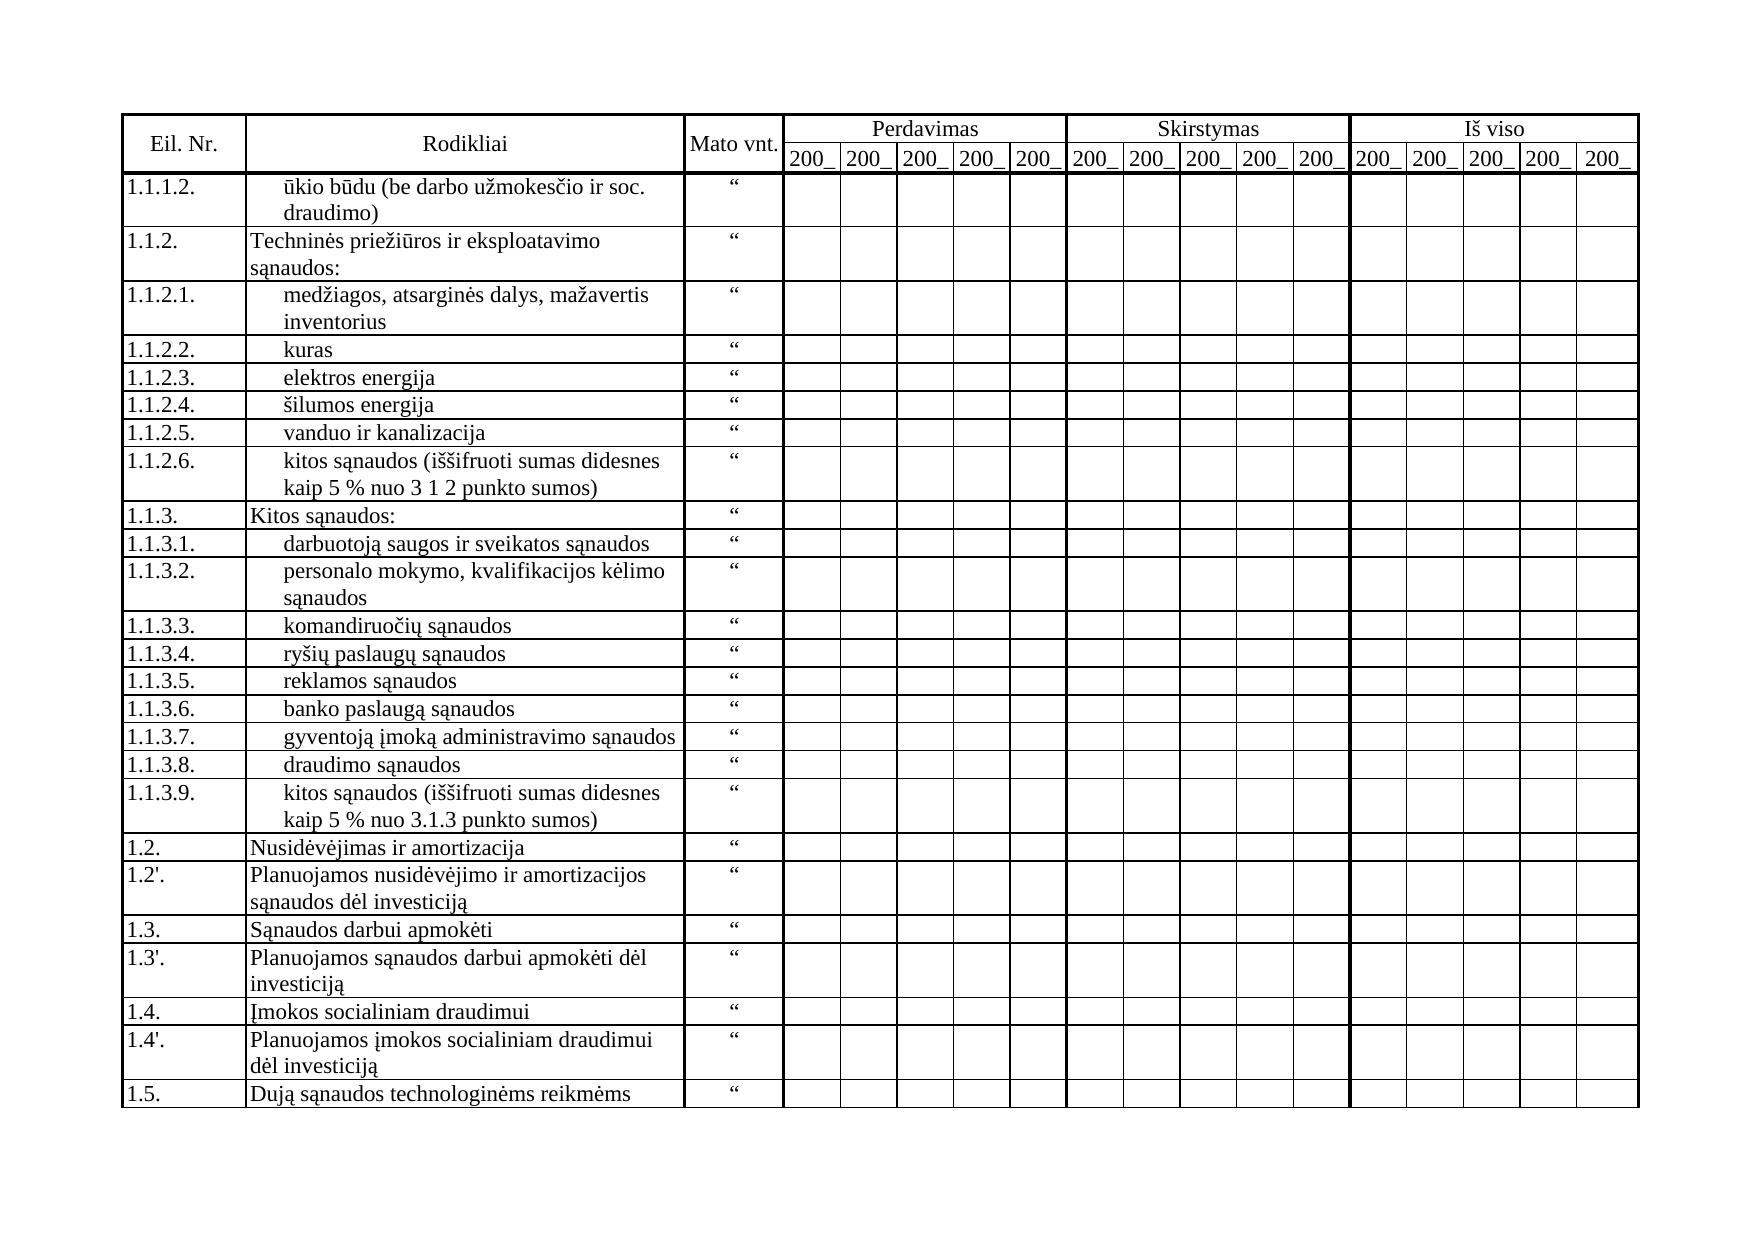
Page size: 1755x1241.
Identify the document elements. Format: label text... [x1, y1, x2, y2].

table_cell [1464, 668, 1519, 694]
table_cell [1464, 175, 1519, 226]
table_cell [954, 779, 1009, 832]
table_cell 200_ [1181, 143, 1236, 171]
table_cell [785, 779, 840, 832]
table_cell Kitos sąnaudos: [247, 502, 683, 528]
table_cell [1407, 916, 1463, 942]
table_cell [954, 336, 1009, 362]
table_cell [1294, 723, 1348, 750]
table_cell [1577, 640, 1637, 666]
table_cell “ [686, 336, 782, 362]
table_cell [1407, 336, 1463, 362]
table_cell [1181, 364, 1236, 390]
table_cell [1464, 227, 1519, 280]
table_cell [1577, 998, 1637, 1024]
table_cell [1237, 227, 1293, 280]
table_cell [1577, 175, 1637, 226]
table_cell [785, 175, 840, 226]
table_cell [1521, 392, 1576, 418]
table_cell [1237, 1026, 1293, 1078]
table_cell [898, 696, 953, 722]
table_cell Nusidėvėjimas ir amortizacija [247, 834, 683, 860]
table_cell [1464, 530, 1519, 556]
table_cell 200_ [954, 143, 1009, 171]
table_cell gyventoją įmoką administravimo sąnaudos [247, 723, 683, 750]
table_cell ūkio būdu (be darbo užmokesčio ir soc. draudimo) [247, 175, 683, 226]
table_cell [1237, 364, 1293, 390]
table_cell [1294, 1026, 1348, 1078]
table_cell [1011, 1026, 1065, 1078]
table_cell [1124, 862, 1179, 914]
table_cell [1577, 862, 1637, 914]
table_cell [1464, 998, 1519, 1024]
table_cell [1352, 862, 1406, 914]
table_cell [1577, 916, 1637, 942]
table_cell [1124, 998, 1179, 1024]
table_cell [1352, 668, 1406, 694]
table_cell [1294, 834, 1348, 860]
table_cell [1352, 916, 1406, 942]
table_cell [841, 558, 896, 610]
table_cell [1521, 944, 1576, 996]
table_cell [1464, 723, 1519, 750]
table_cell [954, 916, 1009, 942]
table_cell [954, 282, 1009, 334]
table_cell [1124, 558, 1179, 610]
table_cell [954, 862, 1009, 914]
table_cell “ [686, 420, 782, 446]
table_cell [1181, 998, 1236, 1024]
table_cell [898, 502, 953, 528]
table_cell [1521, 998, 1576, 1024]
table_cell [1124, 530, 1179, 556]
table_cell [898, 530, 953, 556]
table_cell [1237, 640, 1293, 666]
table_cell [1068, 364, 1123, 390]
table_cell [1237, 696, 1293, 722]
table_cell [785, 751, 840, 778]
table_cell “ [686, 696, 782, 722]
table_cell [1407, 944, 1463, 996]
table_cell 1.1.3.1. [124, 530, 245, 556]
table_cell [1407, 447, 1463, 500]
table_cell [1068, 998, 1123, 1024]
table_cell [1464, 392, 1519, 418]
table_cell [1464, 1026, 1519, 1078]
table_cell [1124, 392, 1179, 418]
table_cell 1.1.3.6. [124, 696, 245, 722]
table_cell [841, 282, 896, 334]
table_cell [1237, 175, 1293, 226]
table_cell 1.1.2. [124, 227, 245, 280]
table_cell [898, 175, 953, 226]
table_cell [785, 916, 840, 942]
table_cell [1294, 336, 1348, 362]
table_cell [841, 392, 896, 418]
table_cell [1577, 944, 1637, 996]
table_cell 200_ [1124, 143, 1179, 171]
table_cell 1.1.3.9. [124, 779, 245, 832]
table_cell [898, 779, 953, 832]
table_cell [1124, 1080, 1179, 1106]
table_cell [1068, 696, 1123, 722]
table_header Perdavimas [785, 116, 1065, 142]
table_cell [1011, 862, 1065, 914]
table_cell “ [686, 364, 782, 390]
table_cell [1011, 175, 1065, 226]
table_cell [785, 336, 840, 362]
table_cell [898, 944, 953, 996]
table_cell [785, 723, 840, 750]
table_cell [841, 530, 896, 556]
table_cell [1407, 834, 1463, 860]
table_cell “ [686, 558, 782, 610]
table_cell 1.1.3.4. [124, 640, 245, 666]
table_cell [1011, 530, 1065, 556]
table_cell [1352, 502, 1406, 528]
table_cell [1352, 392, 1406, 418]
table_cell [1124, 364, 1179, 390]
table_cell [1294, 668, 1348, 694]
table_cell [785, 668, 840, 694]
table_cell [1011, 834, 1065, 860]
table_cell [1068, 392, 1123, 418]
table_cell [1521, 175, 1576, 226]
table_cell “ [686, 502, 782, 528]
table_cell [1124, 779, 1179, 832]
table_cell [1407, 1026, 1463, 1078]
table_cell [898, 998, 953, 1024]
table_cell [954, 944, 1009, 996]
table_cell [1352, 447, 1406, 500]
table_cell [898, 392, 953, 418]
table_cell [1521, 227, 1576, 280]
table_cell [785, 1026, 840, 1078]
table_cell [954, 834, 1009, 860]
table_cell [1577, 336, 1637, 362]
table_cell [785, 227, 840, 280]
table_cell kitos sąnaudos (iššifruoti sumas didesnes kaip 5 % nuo 3.1.3 punkto sumos) [247, 779, 683, 832]
table_cell [785, 998, 840, 1024]
table_cell [841, 175, 896, 226]
table_cell [1352, 612, 1406, 638]
table_cell “ [686, 723, 782, 750]
table_cell [1577, 447, 1637, 500]
table_cell 200_ [785, 143, 840, 171]
table_cell [1464, 447, 1519, 500]
table_cell [1068, 723, 1123, 750]
table_cell [1352, 779, 1406, 832]
table_cell “ [686, 1080, 782, 1106]
table_cell [898, 640, 953, 666]
table_cell [1577, 530, 1637, 556]
table_cell [1011, 916, 1065, 942]
table_cell [898, 862, 953, 914]
table_cell “ [686, 612, 782, 638]
table_cell Įmokos socialiniam draudimui [247, 998, 683, 1024]
table_cell [1124, 668, 1179, 694]
table_cell [1124, 420, 1179, 446]
table_cell komandiruočių sąnaudos [247, 612, 683, 638]
table_cell [1521, 420, 1576, 446]
table_cell [1521, 336, 1576, 362]
table_cell 200_ [1237, 143, 1293, 171]
table_cell 200_ [1464, 143, 1519, 171]
table_cell [1521, 916, 1576, 942]
table_cell “ [686, 998, 782, 1024]
table_cell 1.1.2.4. [124, 392, 245, 418]
table_cell 1.3. [124, 916, 245, 942]
table_cell [1577, 723, 1637, 750]
table_cell [1237, 834, 1293, 860]
table_cell [1352, 751, 1406, 778]
table_cell [1521, 862, 1576, 914]
table_cell [1124, 1026, 1179, 1078]
table_cell [1011, 612, 1065, 638]
table_cell [1407, 779, 1463, 832]
table_cell [1181, 696, 1236, 722]
table_cell [1294, 392, 1348, 418]
table_cell [954, 227, 1009, 280]
table_cell [1294, 502, 1348, 528]
table_cell [1068, 227, 1123, 280]
table_cell [1181, 668, 1236, 694]
table_cell vanduo ir kanalizacija [247, 420, 683, 446]
table_cell [1464, 696, 1519, 722]
table_cell [1464, 751, 1519, 778]
table_cell [1464, 944, 1519, 996]
table_cell [1181, 1080, 1236, 1106]
table_cell [954, 447, 1009, 500]
table_cell [1294, 447, 1348, 500]
table_cell [1124, 336, 1179, 362]
table_cell [1294, 282, 1348, 334]
table_cell [1294, 227, 1348, 280]
table_cell “ [686, 282, 782, 334]
table_cell [1124, 916, 1179, 942]
table_cell [1181, 392, 1236, 418]
table_cell [1181, 944, 1236, 996]
table_cell Planuojamos sąnaudos darbui apmokėti dėl investiciją [247, 944, 683, 996]
table_cell [898, 668, 953, 694]
table_cell [1294, 696, 1348, 722]
table_cell [841, 1080, 896, 1106]
table_cell [785, 530, 840, 556]
table_cell [1068, 862, 1123, 914]
table_cell [1352, 282, 1406, 334]
table_cell [1294, 944, 1348, 996]
table_cell [898, 612, 953, 638]
table_cell “ [686, 1026, 782, 1078]
table_cell [898, 723, 953, 750]
table_cell 1.2'. [124, 862, 245, 914]
table_cell [1521, 668, 1576, 694]
table_cell [1011, 723, 1065, 750]
table_cell [954, 1026, 1009, 1078]
table_cell [1521, 1080, 1576, 1106]
table_cell [1294, 779, 1348, 832]
table_cell [841, 1026, 896, 1078]
table_cell [1068, 612, 1123, 638]
table_cell [1407, 530, 1463, 556]
table_cell [1181, 447, 1236, 500]
table_cell [1237, 723, 1293, 750]
table_cell [1407, 612, 1463, 638]
table_cell 1.1.3.5. [124, 668, 245, 694]
table_cell kitos sąnaudos (iššifruoti sumas didesnes kaip 5 % nuo 3 1 2 punkto sumos) [247, 447, 683, 500]
table_cell 200_ [1577, 143, 1637, 171]
table_cell 1.1.3.2. [124, 558, 245, 610]
table_cell [841, 612, 896, 638]
table_cell [1577, 1080, 1637, 1106]
table_cell [1352, 640, 1406, 666]
table_cell 200_ [898, 143, 953, 171]
table_cell [1011, 668, 1065, 694]
table_cell [785, 640, 840, 666]
table_cell 1.1.2.3. [124, 364, 245, 390]
table_cell [1181, 612, 1236, 638]
table_cell 1.1.3. [124, 502, 245, 528]
table_cell [954, 640, 1009, 666]
table_cell [1294, 558, 1348, 610]
table_cell “ [686, 530, 782, 556]
table_cell [898, 751, 953, 778]
table_cell [954, 723, 1009, 750]
table_cell banko paslaugą sąnaudos [247, 696, 683, 722]
table_cell [898, 282, 953, 334]
table_cell [954, 502, 1009, 528]
table_cell [898, 364, 953, 390]
table_cell [1237, 751, 1293, 778]
table_cell Planuojamos nusidėvėjimo ir amortizacijos sąnaudos dėl investiciją [247, 862, 683, 914]
table_cell 1.1.2.5. [124, 420, 245, 446]
table_cell [1181, 530, 1236, 556]
table_cell [1521, 530, 1576, 556]
table_cell [1521, 364, 1576, 390]
table_cell [898, 227, 953, 280]
table_cell [1124, 640, 1179, 666]
table_cell [1011, 447, 1065, 500]
table_cell [1181, 779, 1236, 832]
table_cell [1181, 336, 1236, 362]
table_cell [785, 1080, 840, 1106]
table_cell [1011, 558, 1065, 610]
table_cell [898, 336, 953, 362]
table_cell [841, 227, 896, 280]
table_cell [1464, 916, 1519, 942]
table_cell [1181, 751, 1236, 778]
table_cell [1068, 530, 1123, 556]
table_cell [1124, 612, 1179, 638]
table_cell [1577, 364, 1637, 390]
table_cell [1407, 227, 1463, 280]
table_cell [1011, 392, 1065, 418]
table_cell [1577, 612, 1637, 638]
table_cell [1237, 530, 1293, 556]
table_cell [785, 862, 840, 914]
table_cell 200_ [1521, 143, 1576, 171]
table_cell [1407, 723, 1463, 750]
table_cell elektros energija [247, 364, 683, 390]
table_cell [1521, 282, 1576, 334]
table_cell [1181, 227, 1236, 280]
table_cell [1181, 916, 1236, 942]
table_cell [1577, 558, 1637, 610]
table_cell [1011, 502, 1065, 528]
table_cell [1181, 834, 1236, 860]
table_cell [1237, 998, 1293, 1024]
table_cell [1577, 227, 1637, 280]
table_cell [1352, 336, 1406, 362]
table_cell [1521, 751, 1576, 778]
table_cell darbuotoją saugos ir sveikatos sąnaudos [247, 530, 683, 556]
table_header Iš viso [1352, 116, 1637, 142]
table_cell [785, 420, 840, 446]
table_cell [785, 834, 840, 860]
table_header Mato vnt. [686, 116, 782, 171]
table_cell Planuojamos įmokos socialiniam draudimui dėl investiciją [247, 1026, 683, 1078]
table_cell [1521, 779, 1576, 832]
table_cell [841, 723, 896, 750]
table_cell 200_ [1407, 143, 1463, 171]
table_cell [1237, 447, 1293, 500]
table_cell [1181, 723, 1236, 750]
table_cell [1577, 751, 1637, 778]
table_cell [1068, 834, 1123, 860]
table_cell [1124, 944, 1179, 996]
table_cell [1521, 723, 1576, 750]
table_cell [954, 364, 1009, 390]
table_cell [954, 530, 1009, 556]
table_cell [954, 420, 1009, 446]
table_cell [1068, 175, 1123, 226]
table_cell [1237, 944, 1293, 996]
table_cell [1294, 364, 1348, 390]
table_cell [1237, 779, 1293, 832]
table_cell 1.5. [124, 1080, 245, 1106]
table_cell [1237, 420, 1293, 446]
table_cell [1352, 1080, 1406, 1106]
table_cell “ [686, 640, 782, 666]
table_cell [1294, 862, 1348, 914]
table_cell [1011, 227, 1065, 280]
table_cell [841, 420, 896, 446]
table_cell 1.2. [124, 834, 245, 860]
table_cell 200_ [1294, 143, 1348, 171]
table_cell [954, 998, 1009, 1024]
table_cell [785, 282, 840, 334]
table_cell [1577, 392, 1637, 418]
table_cell [1068, 916, 1123, 942]
table_cell [1464, 779, 1519, 832]
table_cell [1407, 392, 1463, 418]
table_cell [1352, 834, 1406, 860]
table_cell [785, 612, 840, 638]
table_cell [1294, 530, 1348, 556]
table_cell [1352, 364, 1406, 390]
table_cell draudimo sąnaudos [247, 751, 683, 778]
table_cell [1464, 834, 1519, 860]
table_cell [1464, 558, 1519, 610]
table_cell [954, 751, 1009, 778]
table_cell [1407, 175, 1463, 226]
table_cell [898, 1080, 953, 1106]
table_cell [1181, 558, 1236, 610]
table_cell [1294, 640, 1348, 666]
table_cell “ [686, 916, 782, 942]
table_cell [1352, 530, 1406, 556]
table_cell [954, 668, 1009, 694]
table_cell [1068, 640, 1123, 666]
table_cell [1181, 282, 1236, 334]
table_cell [1068, 336, 1123, 362]
table_cell šilumos energija [247, 392, 683, 418]
table_cell [1294, 1080, 1348, 1106]
table_cell 1.1.3.8. [124, 751, 245, 778]
table_cell [1068, 1026, 1123, 1078]
table_cell [954, 696, 1009, 722]
table_cell [1011, 944, 1065, 996]
table_cell [841, 916, 896, 942]
table_cell [785, 364, 840, 390]
table_cell 1.1.2.1. [124, 282, 245, 334]
table_header Eil. Nr. [124, 116, 245, 171]
table_cell [1577, 696, 1637, 722]
table_cell kuras [247, 336, 683, 362]
table_cell “ [686, 392, 782, 418]
table_cell [841, 998, 896, 1024]
table_cell [1464, 364, 1519, 390]
table_cell 200_ [1068, 143, 1123, 171]
table_cell [841, 364, 896, 390]
table_cell [1577, 282, 1637, 334]
table_cell [1124, 175, 1179, 226]
table_cell [1181, 502, 1236, 528]
table_cell [1407, 282, 1463, 334]
table_cell “ [686, 668, 782, 694]
table_header Rodikliai [247, 116, 683, 171]
table_cell [1464, 1080, 1519, 1106]
table_cell [1294, 612, 1348, 638]
table_cell [898, 420, 953, 446]
table_cell [1011, 364, 1065, 390]
table_cell [1407, 862, 1463, 914]
table_cell [954, 612, 1009, 638]
table_cell [1237, 336, 1293, 362]
table_cell [1294, 420, 1348, 446]
table_cell [1237, 1080, 1293, 1106]
table_cell [841, 751, 896, 778]
table_cell 200_ [1352, 143, 1406, 171]
table_cell [785, 558, 840, 610]
table_cell 1.4. [124, 998, 245, 1024]
table_cell [1407, 640, 1463, 666]
table_cell [785, 696, 840, 722]
table_cell [1181, 420, 1236, 446]
table_cell [1352, 944, 1406, 996]
table_cell [1011, 998, 1065, 1024]
table_cell [1521, 834, 1576, 860]
table_cell [1521, 1026, 1576, 1078]
table_cell [898, 1026, 953, 1078]
table_cell [1577, 779, 1637, 832]
table_cell [898, 834, 953, 860]
table_cell [1237, 558, 1293, 610]
table_cell [841, 336, 896, 362]
table_cell “ [686, 834, 782, 860]
table_cell [1294, 998, 1348, 1024]
table_cell [1407, 558, 1463, 610]
table_cell [954, 175, 1009, 226]
table_cell [1011, 696, 1065, 722]
table_cell [1124, 834, 1179, 860]
table_cell [1352, 558, 1406, 610]
table_cell [1577, 1026, 1637, 1078]
table_cell 1.1.2.6. [124, 447, 245, 500]
table_cell [1124, 447, 1179, 500]
table_cell [1237, 502, 1293, 528]
table_cell [954, 1080, 1009, 1106]
table_cell “ [686, 751, 782, 778]
table_cell [954, 392, 1009, 418]
table_cell reklamos sąnaudos [247, 668, 683, 694]
table_cell [1407, 420, 1463, 446]
table_cell [841, 668, 896, 694]
table_cell [1237, 668, 1293, 694]
table_cell [1011, 1080, 1065, 1106]
table_cell “ [686, 862, 782, 914]
table_cell [841, 779, 896, 832]
table_cell [1237, 282, 1293, 334]
table_cell [785, 944, 840, 996]
table_cell [1294, 751, 1348, 778]
table_cell [1352, 227, 1406, 280]
table_cell [898, 558, 953, 610]
table_cell 1.3'. [124, 944, 245, 996]
table_cell [1352, 723, 1406, 750]
table_cell [1237, 916, 1293, 942]
table_cell Dują sąnaudos technologinėms reikmėms [247, 1080, 683, 1106]
table_cell [841, 502, 896, 528]
table_cell [785, 502, 840, 528]
table_cell [1011, 640, 1065, 666]
table_cell [1124, 227, 1179, 280]
table_cell 1.1.2.2. [124, 336, 245, 362]
table_cell [1181, 862, 1236, 914]
table_cell [1124, 751, 1179, 778]
table_cell [1407, 1080, 1463, 1106]
table_cell “ [686, 227, 782, 280]
table_cell 1.1.3.3. [124, 612, 245, 638]
table_cell [1521, 612, 1576, 638]
table_cell [1464, 612, 1519, 638]
table_cell [1464, 640, 1519, 666]
table_cell [1011, 779, 1065, 832]
table_cell [1521, 640, 1576, 666]
table_cell 200_ [841, 143, 896, 171]
table_cell [1068, 502, 1123, 528]
table_cell [841, 834, 896, 860]
table_cell [1577, 834, 1637, 860]
table_cell [1464, 420, 1519, 446]
table_cell [1352, 420, 1406, 446]
table_cell [1011, 751, 1065, 778]
table_cell [1352, 175, 1406, 226]
table_cell 1.1.1.2. [124, 175, 245, 226]
table_cell personalo mokymo, kvalifikacijos kėlimo sąnaudos [247, 558, 683, 610]
table_cell [1124, 723, 1179, 750]
table_cell [1237, 862, 1293, 914]
table_cell ryšių paslaugų sąnaudos [247, 640, 683, 666]
table_cell [1521, 558, 1576, 610]
table_cell [1181, 175, 1236, 226]
table_cell [1521, 696, 1576, 722]
table_cell [1011, 282, 1065, 334]
table_cell 1.4'. [124, 1026, 245, 1078]
table_cell [1577, 502, 1637, 528]
table_cell [1352, 1026, 1406, 1078]
table_cell [1294, 175, 1348, 226]
table_cell [841, 696, 896, 722]
table_cell [1124, 282, 1179, 334]
table_cell [954, 558, 1009, 610]
table_cell [1577, 420, 1637, 446]
table_cell [1407, 696, 1463, 722]
table_cell [1407, 998, 1463, 1024]
table_cell [1011, 336, 1065, 362]
table_cell Sąnaudos darbui apmokėti [247, 916, 683, 942]
table_cell [1068, 751, 1123, 778]
table_cell [1181, 640, 1236, 666]
table_cell [841, 640, 896, 666]
table_cell [1068, 447, 1123, 500]
table_cell [1068, 944, 1123, 996]
table_cell 200_ [1011, 143, 1065, 171]
table_cell medžiagos, atsarginės dalys, mažavertis inventorius [247, 282, 683, 334]
table_cell [841, 862, 896, 914]
table_cell [1124, 502, 1179, 528]
table_cell [1068, 282, 1123, 334]
table_cell [1407, 668, 1463, 694]
table_cell Techninės priežiūros ir eksploatavimo sąnaudos: [247, 227, 683, 280]
table_cell [1068, 1080, 1123, 1106]
table_cell [1407, 751, 1463, 778]
table_cell [1464, 502, 1519, 528]
table_header Skirstymas [1068, 116, 1348, 142]
table_cell [1068, 668, 1123, 694]
table_cell [785, 392, 840, 418]
table_cell [1068, 779, 1123, 832]
table_cell [1011, 420, 1065, 446]
table_cell [785, 447, 840, 500]
table_cell [841, 944, 896, 996]
table_cell [1068, 558, 1123, 610]
table_cell [1464, 862, 1519, 914]
table_cell [1237, 392, 1293, 418]
table_cell [1407, 502, 1463, 528]
table_cell [1068, 420, 1123, 446]
table_cell [898, 916, 953, 942]
table_cell [1352, 998, 1406, 1024]
table_cell “ [686, 175, 782, 226]
table_cell [1521, 502, 1576, 528]
table_cell [1181, 1026, 1236, 1078]
table_cell “ [686, 779, 782, 832]
table_cell [1294, 916, 1348, 942]
table_cell [1237, 612, 1293, 638]
table_cell [1352, 696, 1406, 722]
table_cell [1464, 336, 1519, 362]
table_cell 1.1.3.7. [124, 723, 245, 750]
table_cell [1577, 668, 1637, 694]
table_cell “ [686, 944, 782, 996]
table_cell [1407, 364, 1463, 390]
table_cell [1124, 696, 1179, 722]
table_cell [898, 447, 953, 500]
table_cell “ [686, 447, 782, 500]
table_cell [841, 447, 896, 500]
table_cell [1521, 447, 1576, 500]
table_cell [1464, 282, 1519, 334]
